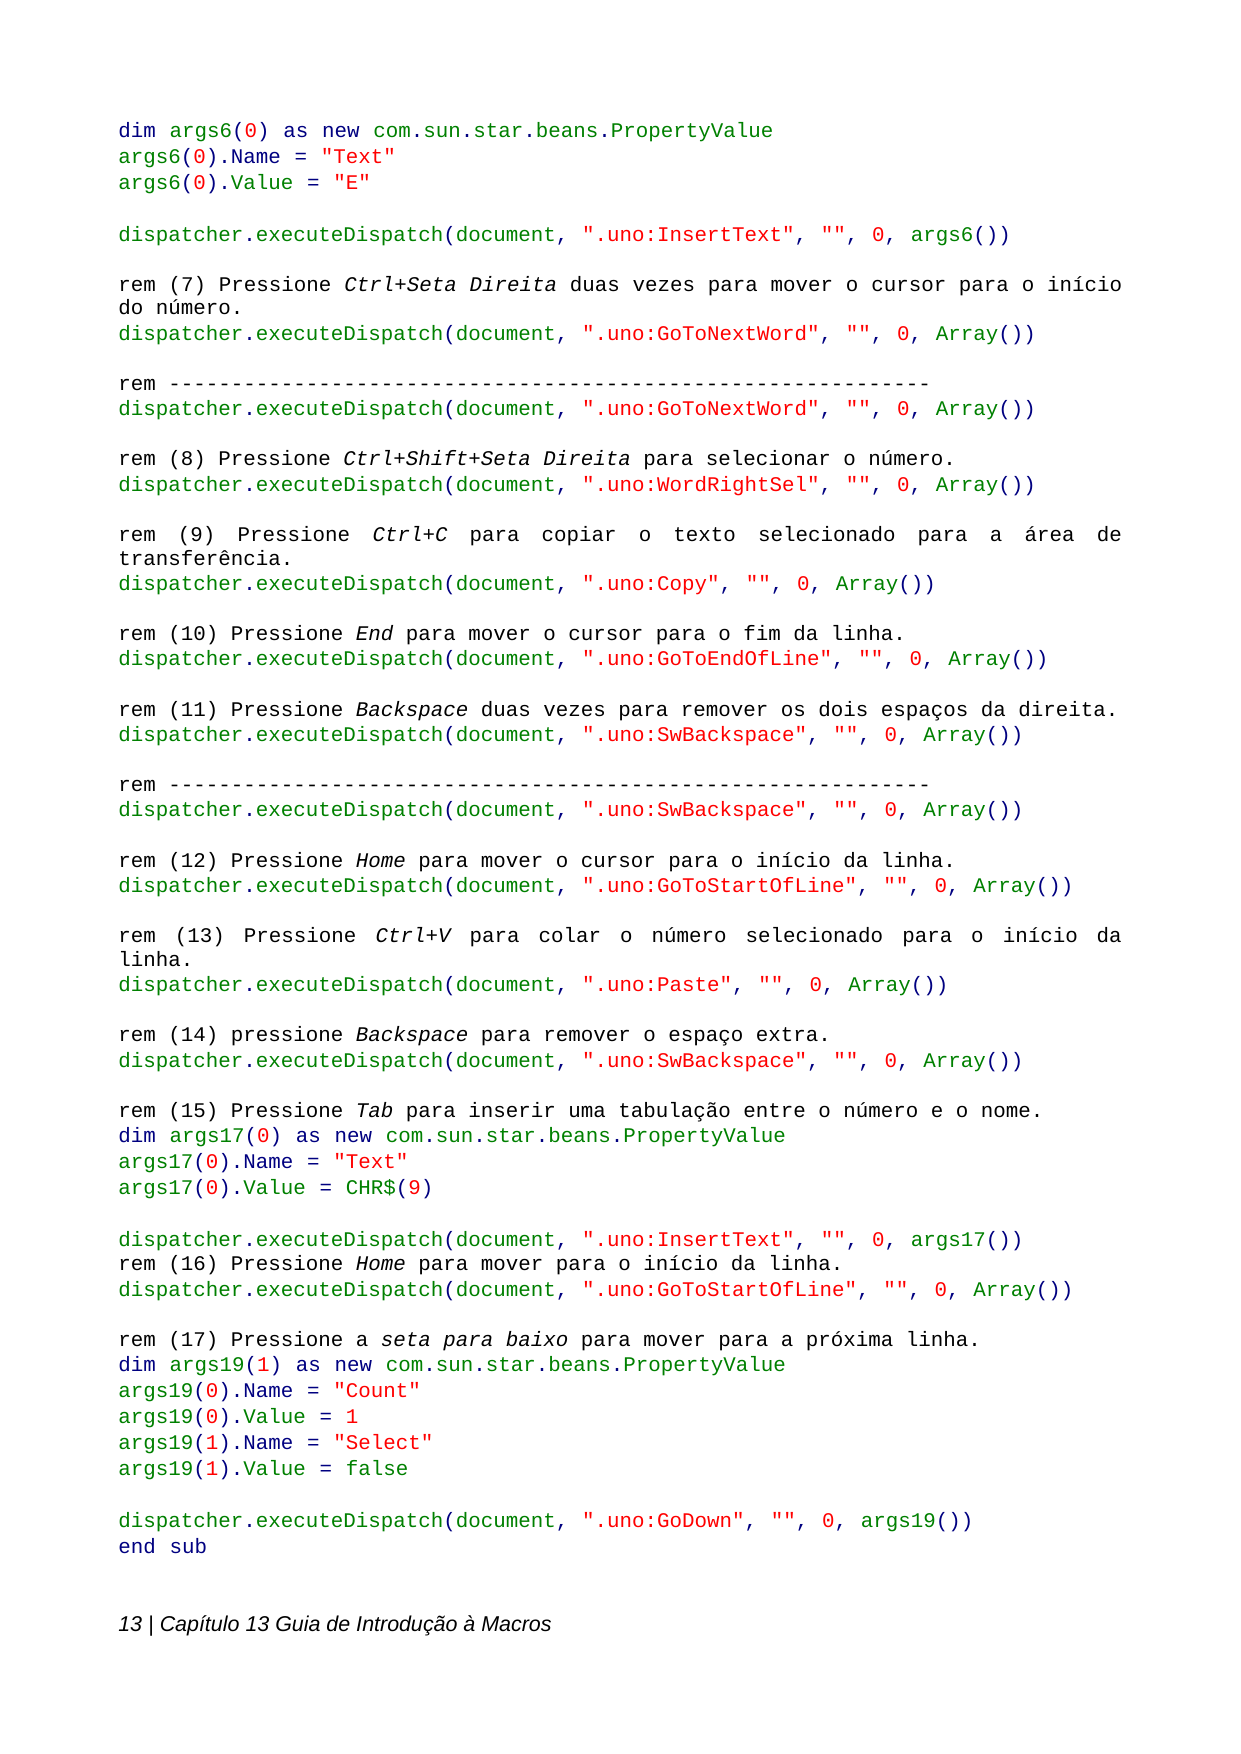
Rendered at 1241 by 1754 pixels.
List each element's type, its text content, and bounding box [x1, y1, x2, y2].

text dispatcher.executeDispatch(document, ".uno:SwBackspace", "", 0, Array()) [118, 722, 1122, 748]
text dispatcher.executeDispatch(document, ".uno:InsertText", "", 0, args6()) [118, 222, 1122, 248]
text dispatcher.executeDispatch(document, ".uno:GoToStartOfLine", "", 0, Array()) [118, 873, 1122, 899]
text args17(0).Name = "Text" [118, 1149, 1122, 1175]
text dim args6(0) as new com.sun.star.beans.PropertyValue [118, 118, 1122, 144]
text dispatcher.executeDispatch(document, ".uno:WordRightSel", "", 0, Array()) [118, 472, 1122, 498]
text dispatcher.executeDispatch(document, ".uno:SwBackspace", "", 0, Array()) [118, 798, 1122, 824]
text dispatcher.executeDispatch(document, ".uno:GoToNextWord", "", 0, Array()) [118, 321, 1122, 347]
text dispatcher.executeDispatch(document, ".uno:GoDown", "", 0, args19()) [118, 1508, 1122, 1534]
text rem (13) Pressione Ctrl+V para colar o número selecionado para o início da linha. [118, 925, 1122, 972]
text dispatcher.executeDispatch(document, ".uno:GoToEndOfLine", "", 0, Array()) [118, 647, 1122, 673]
text rem (11) Pressione Backspace duas vezes para remover os dois espaços da direita. [118, 699, 1122, 722]
text args6(0).Value = "E" [118, 170, 1122, 196]
text dispatcher.executeDispatch(document, ".uno:SwBackspace", "", 0, Array()) [118, 1048, 1122, 1074]
text rem (8) Pressione Ctrl+Shift+Seta Direita para selecionar o número. [118, 448, 1122, 472]
text args19(1).Name = "Select" [118, 1430, 1122, 1456]
text rem (15) Pressione Tab para inserir uma tabulação entre o número e o nome. [118, 1100, 1122, 1123]
text dim args19(1) as new com.sun.star.beans.PropertyValue [118, 1352, 1122, 1378]
text rem ------------------------------------------------------------- [118, 774, 1122, 798]
text rem (17) Pressione a seta para baixo para mover para a próxima linha. [118, 1329, 1122, 1352]
text args17(0).Value = CHR$(9) [118, 1175, 1122, 1201]
text rem (10) Pressione End para mover o cursor para o fim da linha. [118, 623, 1122, 647]
text rem ------------------------------------------------------------- [118, 373, 1122, 397]
text dispatcher.executeDispatch(document, ".uno:InsertText", "", 0, args17()) [118, 1227, 1122, 1253]
text rem (7) Pressione Ctrl+Seta Direita duas vezes para mover o cursor para o início do número. [118, 274, 1122, 321]
text args19(1).Value = false [118, 1456, 1122, 1482]
text rem (12) Pressione Home para mover o cursor para o início da linha. [118, 850, 1122, 873]
text dispatcher.executeDispatch(document, ".uno:GoToStartOfLine", "", 0, Array()) [118, 1277, 1122, 1303]
text rem (9) Pressione Ctrl+C para copiar o texto selecionado para a área de transferência. [118, 524, 1122, 571]
text args19(0).Value = 1 [118, 1404, 1122, 1430]
text dispatcher.executeDispatch(document, ".uno:Copy", "", 0, Array()) [118, 571, 1122, 597]
text args6(0).Name = "Text" [118, 144, 1122, 170]
text dispatcher.executeDispatch(document, ".uno:Paste", "", 0, Array()) [118, 972, 1122, 998]
text end sub [118, 1534, 1122, 1560]
text args19(0).Name = "Count" [118, 1378, 1122, 1404]
text dim args17(0) as new com.sun.star.beans.PropertyValue [118, 1123, 1122, 1149]
text rem (14) pressione Backspace para remover o espaço extra. [118, 1024, 1122, 1048]
text rem (16) Pressione Home para mover para o início da linha. [118, 1253, 1122, 1277]
text dispatcher.executeDispatch(document, ".uno:GoToNextWord", "", 0, Array()) [118, 397, 1122, 422]
